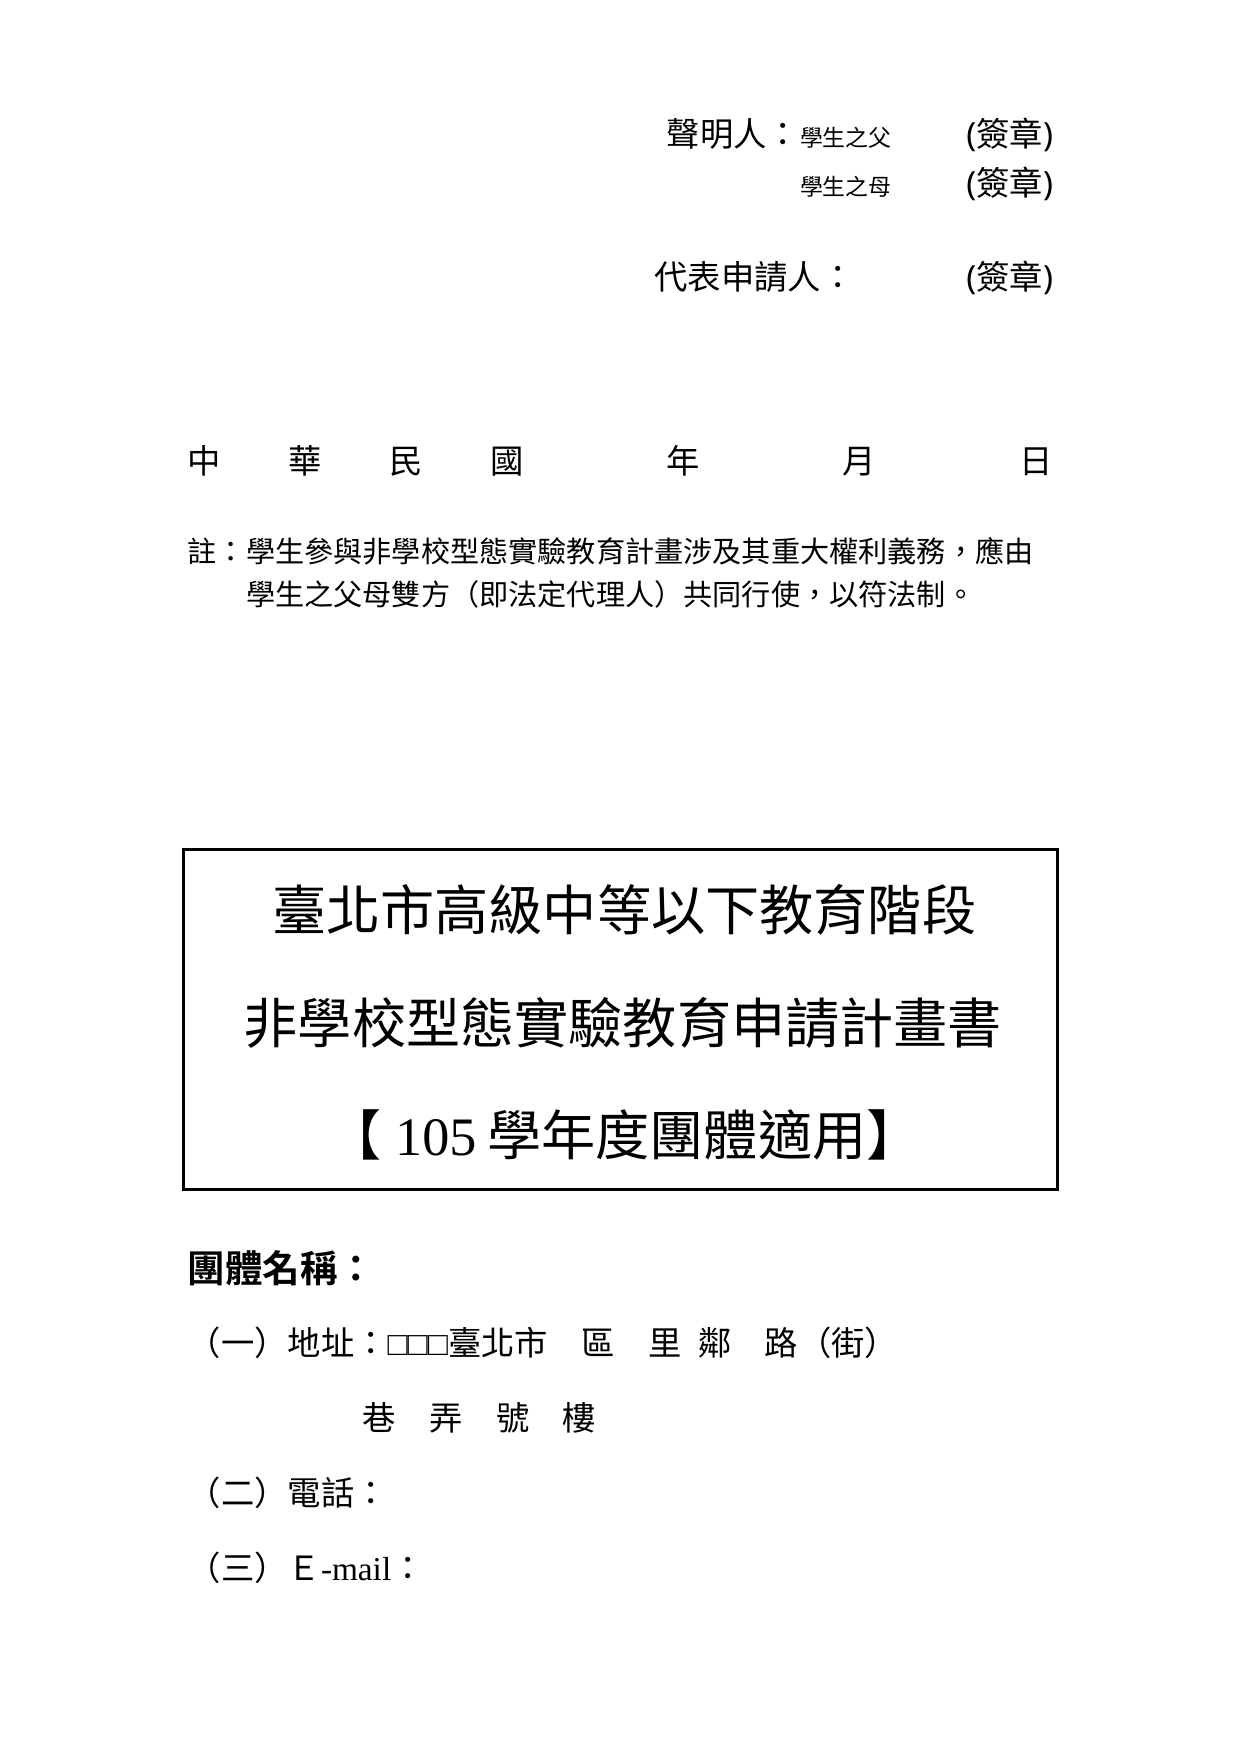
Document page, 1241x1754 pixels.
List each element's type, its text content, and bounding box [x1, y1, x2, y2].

text 註：學生參與非學校型態實驗教育計畫涉及其重大權利義務，應由學生之父母雙方（即法定代理人）共同行使，以符法制。 [187, 529, 1053, 613]
text 團體名稱： [187, 1229, 1053, 1304]
text （三）Ｅ-mail： [187, 1529, 1053, 1604]
text 中華民國 年 月 日 [187, 435, 1053, 483]
text 巷 弄 號 樓 [187, 1379, 1053, 1454]
text （二）電話： [187, 1454, 1053, 1529]
text 代表申請人： (簽章) [187, 205, 1053, 299]
text 聲明人：學生之父 (簽章) 學生之母 (簽章) [187, 108, 1053, 205]
table_header 臺北市高級中等以下教育階段 非學校型態實驗教育申請計畫書 【 105學年度團體適用】 [185, 851, 1056, 1188]
text （一）地址：□□□臺北市 區 里 鄰 路（街） [187, 1304, 1053, 1379]
